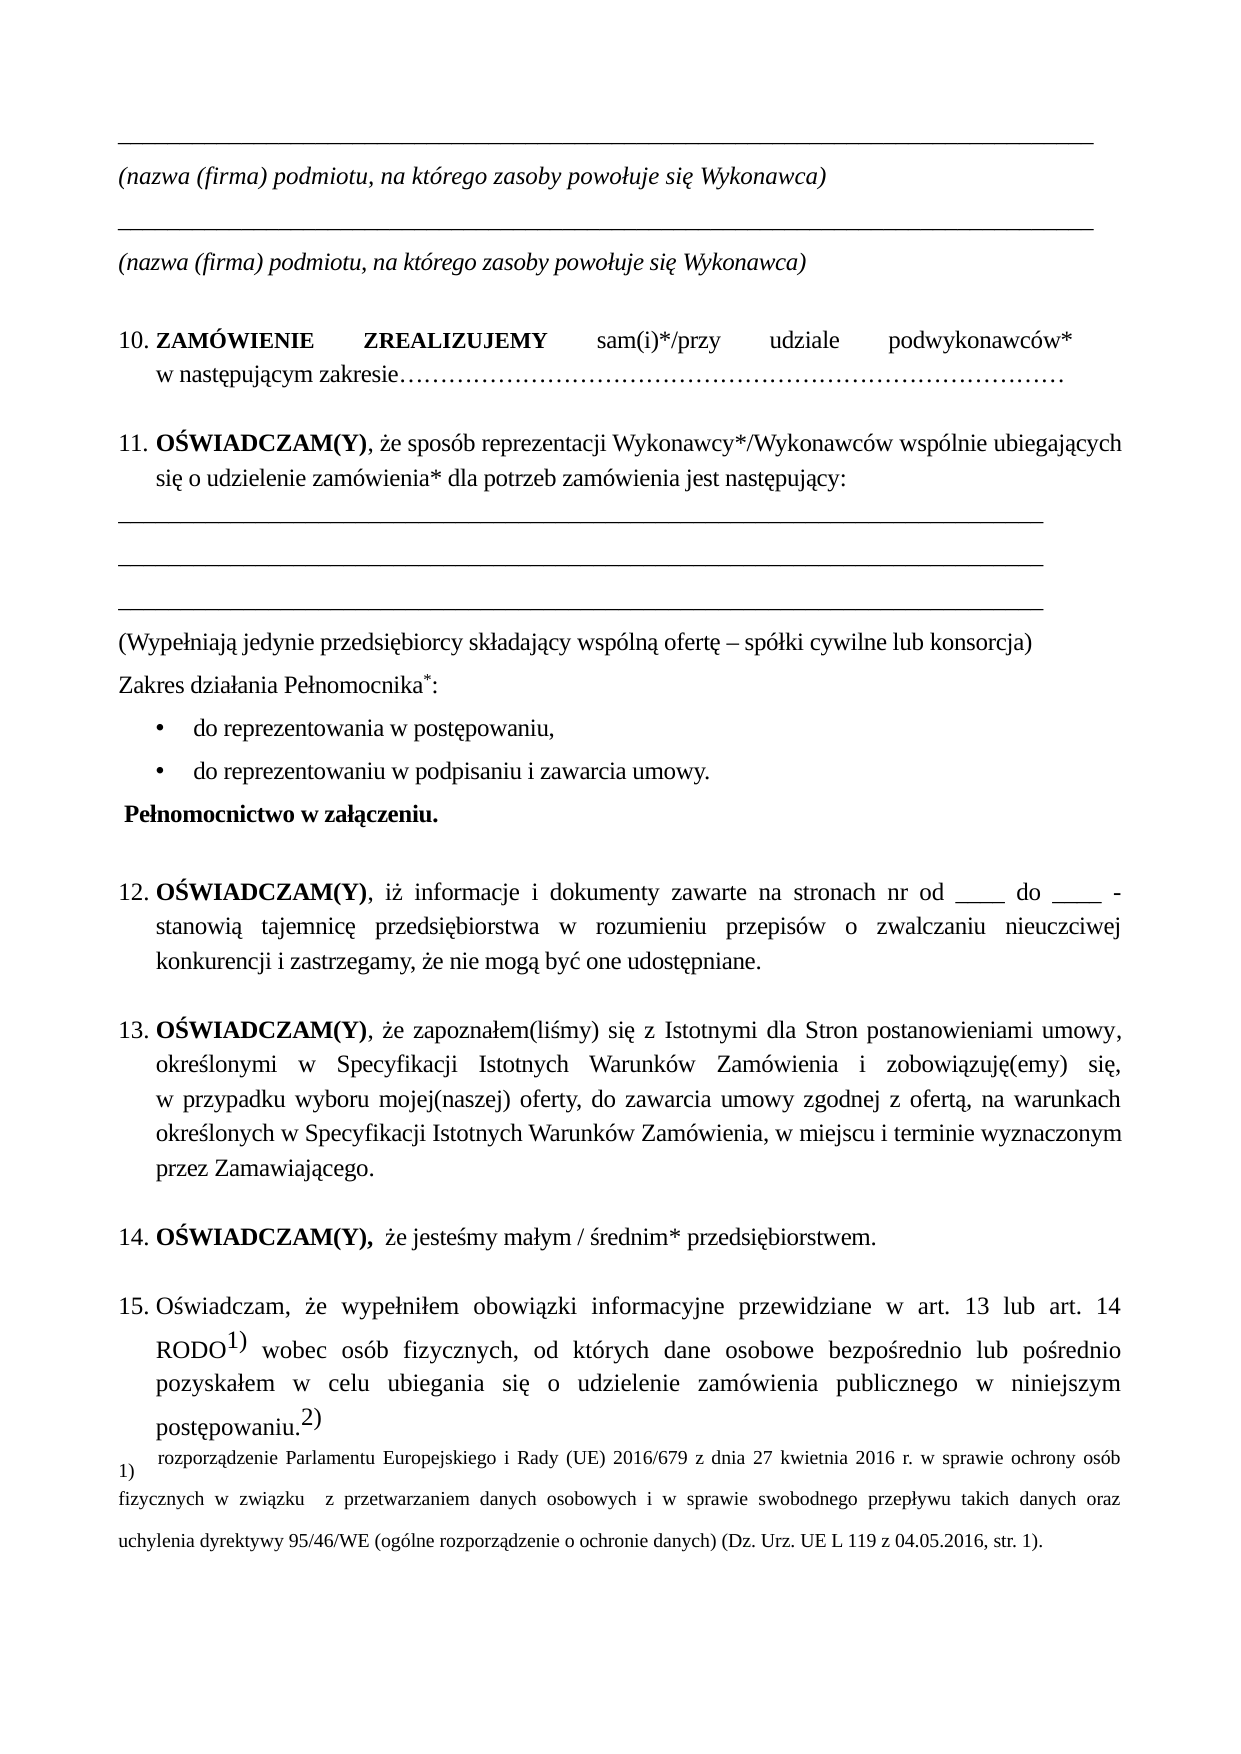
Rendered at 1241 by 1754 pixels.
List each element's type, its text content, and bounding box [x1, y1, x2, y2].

list Oświadczam, że wypełniłem obowiązki informacyjne przewidziane w art. 13 lub art. 14 RODO1) wobec osób fizycznych, od których dane osobowe bezpośrednio lub pośrednio pozyskałem w celu ubiegania się o udzielenie zamówienia publicznego w niniejszym postępowaniu.2) [118, 1291, 1122, 1440]
list ZAMÓWIENIE ZREALIZUJEMY sam(i)*/przy udziale podwykonawców* w następującym zakresie……………………………………………………………………… [118, 325, 1122, 388]
text __________________________________________________________________________ [118, 541, 1122, 569]
text Zakres działania Pełnomocnika*: [118, 670, 1122, 699]
text (Wypełniają jedynie przedsiębiorcy składający wspólną ofertę – spółki cywilne lub konsorcja) [118, 627, 1122, 656]
text Pełnomocnictwo w załączeniu. [118, 799, 1122, 828]
list OŚWIADCZAM(Y), iż informacje i dokumenty zawarte na stronach nr od ____ do ____ - stanowią tajemnicę przedsiębiorstwa w rozumieniu przepisów o zwalczaniu nieuczciwej konkurencji i zastrzegamy, że nie mogą być one udostępniane. [118, 877, 1122, 975]
text __________________________________________________________________________ [118, 584, 1122, 612]
list do reprezentowania w postępowaniu, [156, 713, 1122, 742]
text __________________________________________________________________________ [118, 497, 1122, 526]
text 1) rozporządzenie Parlamentu Europejskiego i Rady (UE) 2016/679 z dnia 27 kwietnia 2016 r. w sprawie ochrony osób fizycznych w związku z przetwarzaniem danych osobowych i w sprawie swobodnego przepływu takich danych oraz uchylenia dyrektywy 95/46/WE (ogólne rozporządzenie o ochronie danych) (Dz. Urz. UE L 119 z 04.05.2016, str. 1). [118, 1446, 1122, 1564]
list OŚWIADCZAM(Y), że jesteśmy małym / średnim* przedsiębiorstwem. [118, 1222, 1122, 1251]
text (nazwa (firma) podmiotu, na którego zasoby powołuje się Wykonawca) [118, 118, 1122, 190]
list do reprezentowaniu w podpisaniu i zawarcia umowy. [156, 756, 1122, 785]
list OŚWIADCZAM(Y), że zapoznałem(liśmy) się z Istotnymi dla Stron postanowieniami umowy, określonymi w Specyfikacji Istotnych Warunków Zamówienia i zobowiązuję(emy) się, w przypadku wyboru mojej(naszej) oferty, do zawarcia umowy zgodnej z ofertą, na warunkach określonych w Specyfikacji Istotnych Warunków Zamówienia, w miejscu i terminie wyznaczonym przez Zamawiającego. [118, 1015, 1122, 1182]
list OŚWIADCZAM(Y), że sposób reprezentacji Wykonawcy*/Wykonawców wspólnie ubiegających się o udzielenie zamówienia* dla potrzeb zamówienia jest następujący: [118, 428, 1122, 492]
text (nazwa (firma) podmiotu, na którego zasoby powołuje się Wykonawca) [118, 204, 1122, 276]
